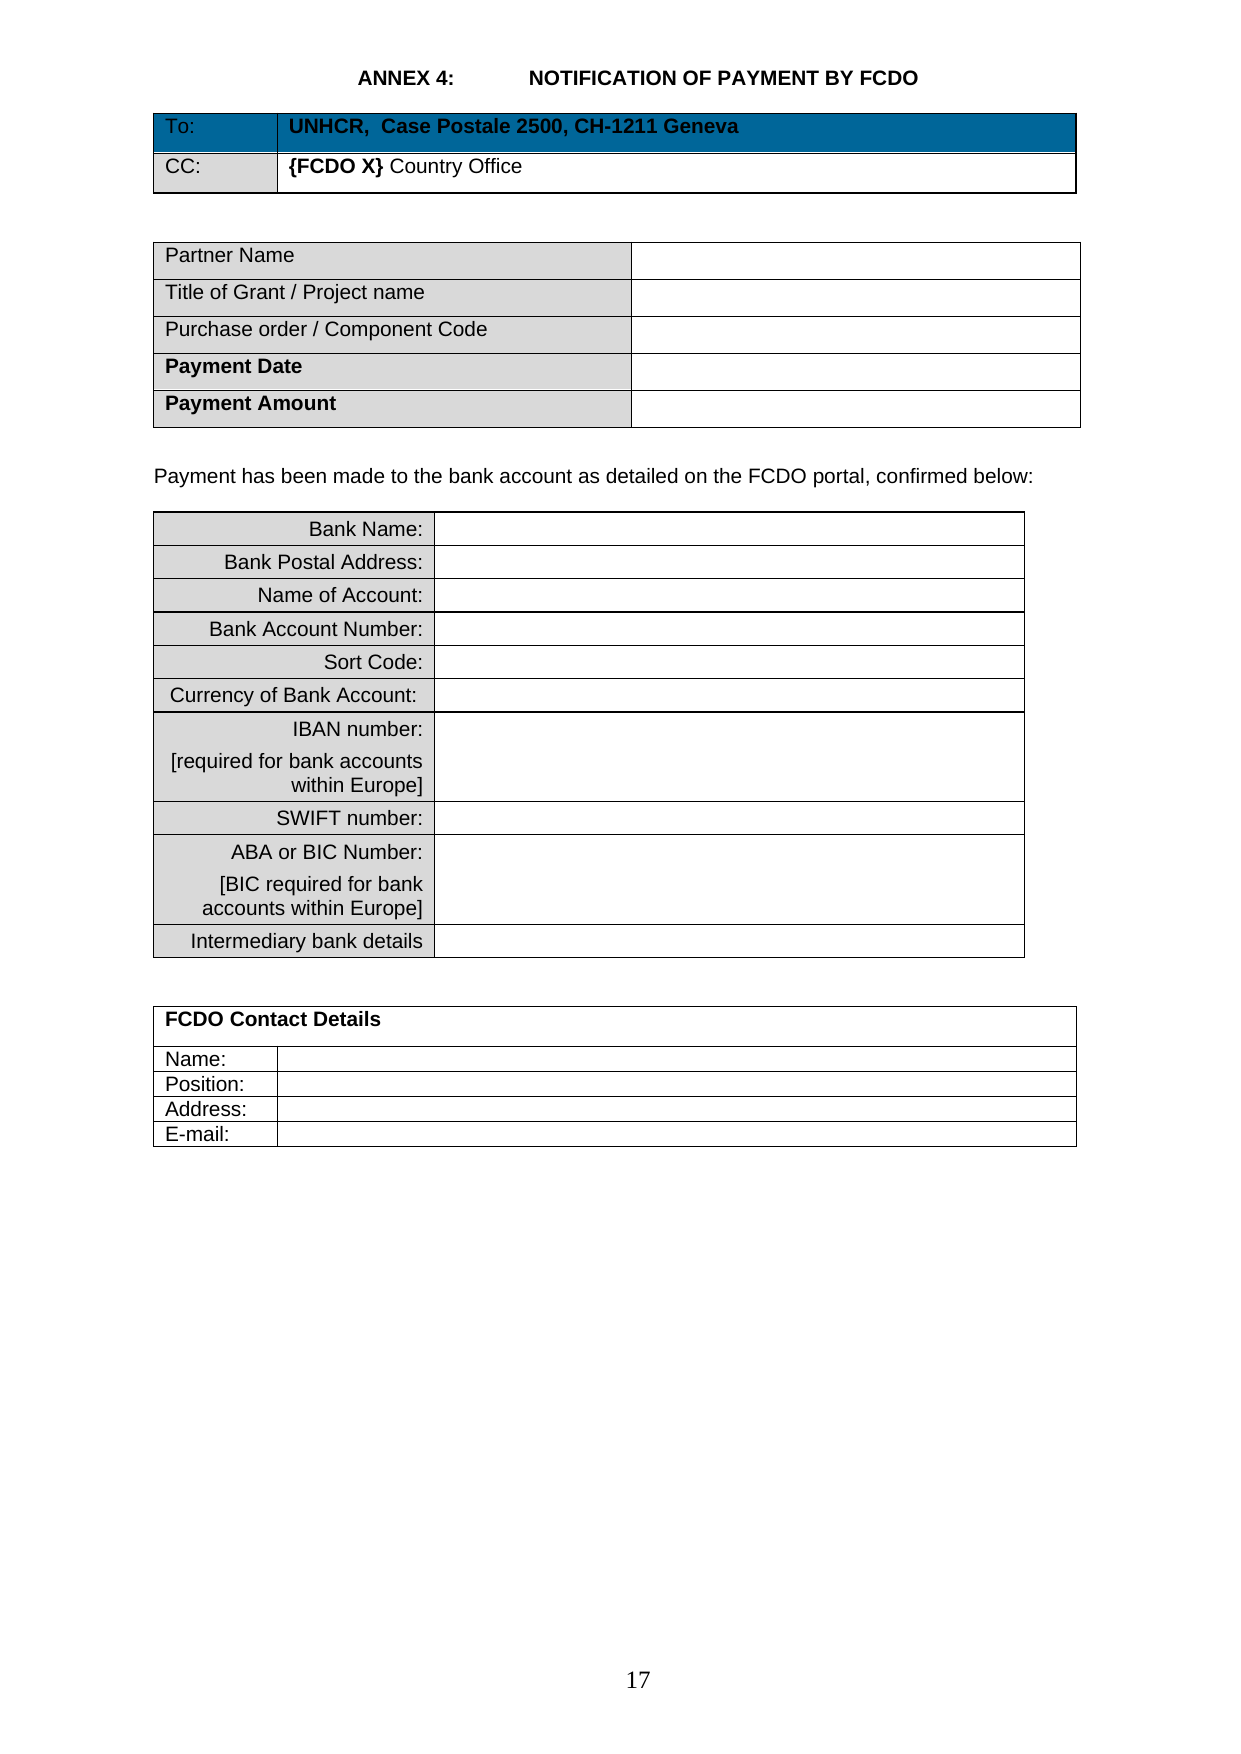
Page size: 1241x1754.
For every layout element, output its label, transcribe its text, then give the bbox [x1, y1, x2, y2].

text Payment has been made to the bank account as detailed on the FCDO portal, confirmed below: [153, 463, 1122, 487]
table_header FCDO Contact Details [154, 1007, 1076, 1046]
table_cell [435, 579, 1024, 611]
table_header [435, 513, 1024, 545]
table_header Bank Name: [154, 513, 434, 545]
subtitle ANNEX 4: NOTIFICATION OF PAYMENT BY FCDO [153, 60, 1122, 91]
table_cell [435, 713, 1024, 801]
table_cell Bank Account Number: [154, 613, 434, 645]
table_cell [435, 679, 1024, 711]
table_cell [632, 280, 1080, 316]
table_cell Purchase order / Component Code [154, 317, 631, 353]
table_header Partner Name [154, 243, 631, 279]
table_cell [632, 391, 1080, 427]
table_cell Payment Date [154, 354, 631, 389]
table_cell Name: [154, 1047, 277, 1071]
table_cell [435, 646, 1024, 678]
table_cell Currency of Bank Account: [154, 679, 434, 711]
table_cell [435, 613, 1024, 645]
table_cell CC: [154, 154, 277, 192]
table_cell [632, 354, 1080, 389]
table_cell Intermediary bank details [154, 925, 434, 957]
table_header UNHCR, Case Postale 2500, CH-1211 Geneva [278, 114, 1075, 152]
table_header [632, 243, 1080, 279]
table_cell E-mail: [154, 1122, 277, 1146]
table_cell Position: [154, 1072, 277, 1096]
table_cell [435, 925, 1024, 957]
table_cell [435, 802, 1024, 834]
table_cell Payment Amount [154, 391, 631, 427]
table_cell Title of Grant / Project name [154, 280, 631, 316]
table_cell IBAN number: [required for bank accounts within Europe] [154, 713, 434, 801]
table_cell {FCDO X} Country Office [278, 154, 1075, 192]
table_cell [435, 835, 1024, 924]
table_cell Name of Account: [154, 579, 434, 611]
table_cell [632, 317, 1080, 353]
table_cell [278, 1047, 1076, 1071]
table_header To: [154, 114, 277, 152]
table_cell Bank Postal Address: [154, 546, 434, 578]
table_cell Sort Code: [154, 646, 434, 678]
table_cell [435, 546, 1024, 578]
table_cell SWIFT number: [154, 802, 434, 834]
table_cell Address: [154, 1097, 277, 1121]
table_cell [278, 1072, 1076, 1096]
table_cell [278, 1097, 1076, 1121]
table_cell [278, 1122, 1076, 1146]
table_cell ABA or BIC Number: [BIC required for bank accounts within Europe] [154, 835, 434, 924]
